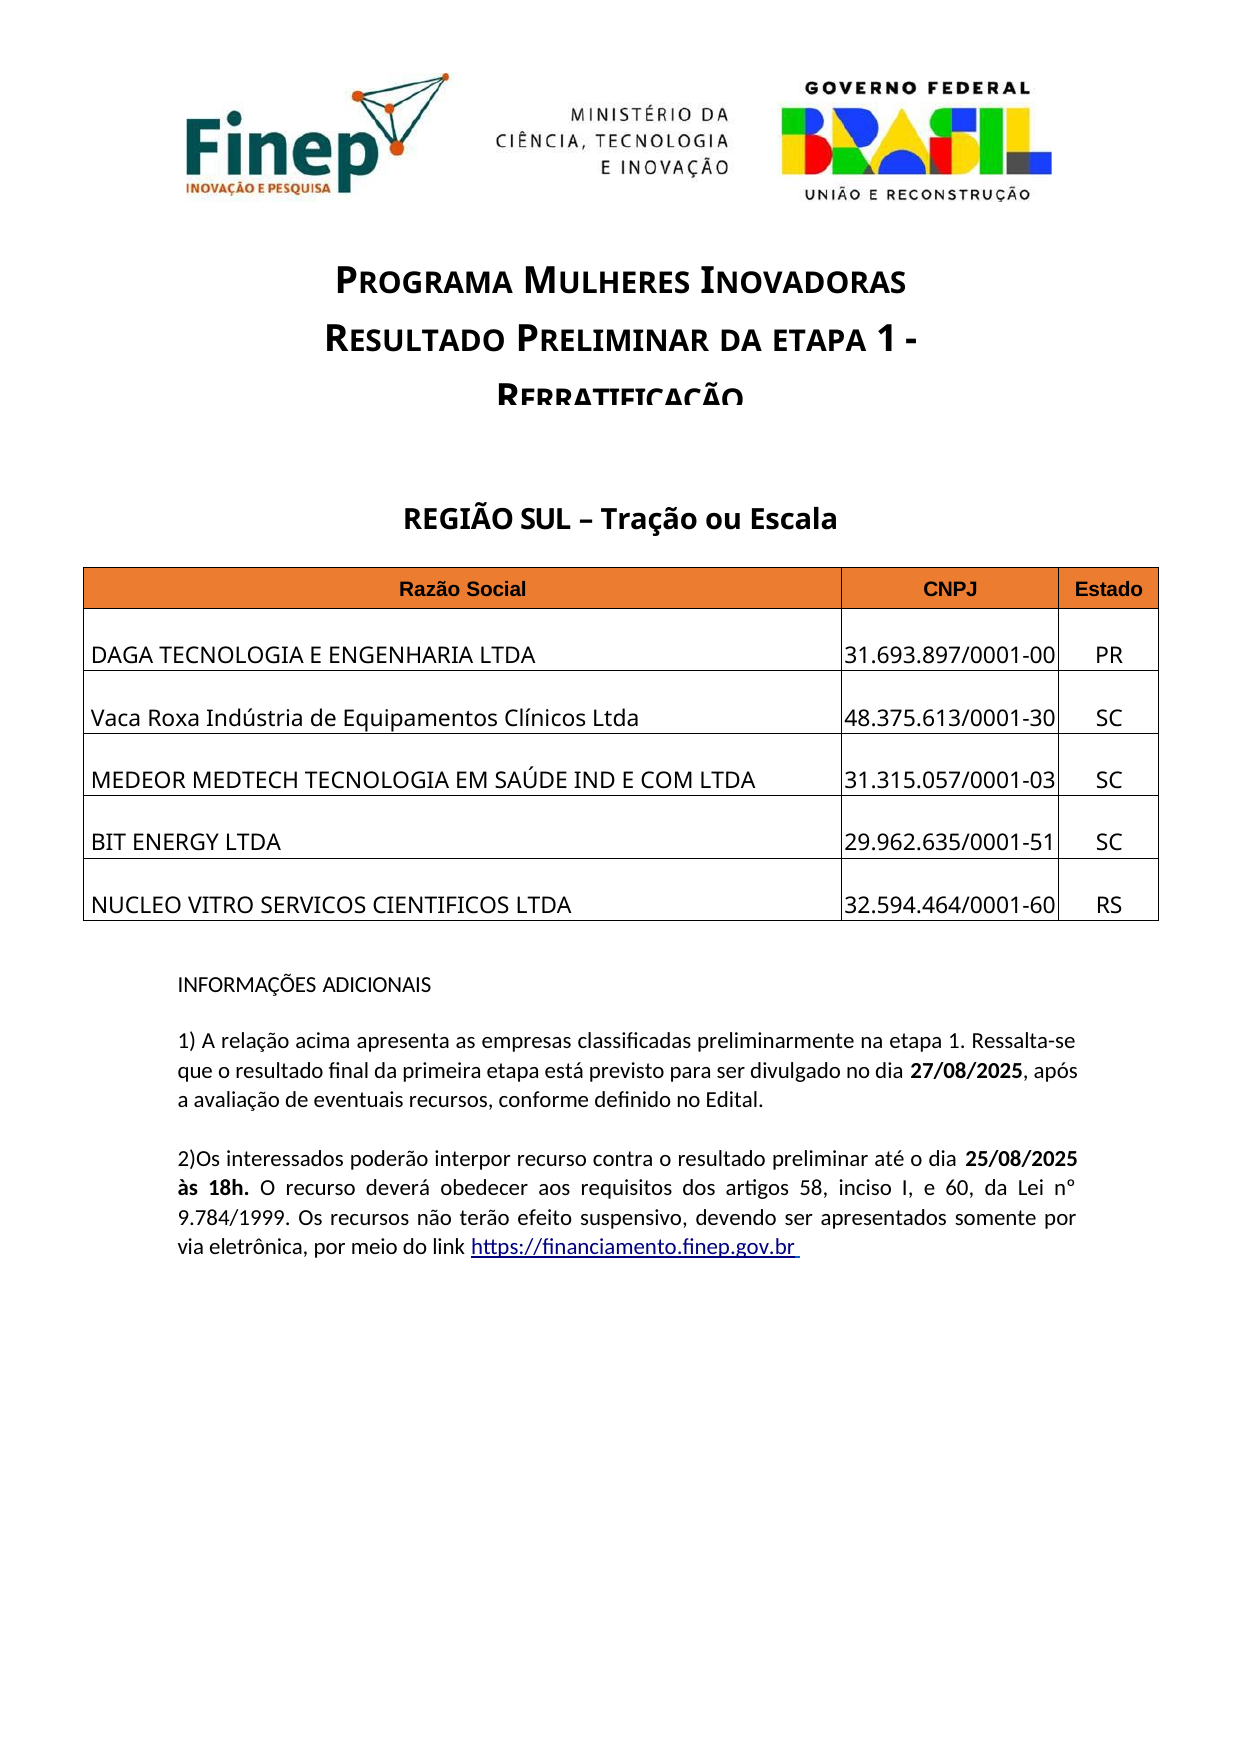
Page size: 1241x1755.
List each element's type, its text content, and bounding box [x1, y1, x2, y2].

table_cell SC [1059, 671, 1158, 733]
subtitle REGIÃO SUL – Tração ou Escala [74, 498, 1167, 538]
table_header CNPJ [842, 568, 1058, 608]
table_cell 32.594.464/0001-60 [842, 859, 1058, 920]
subtitle INFORMAÇÕES ADICIONAIS [177, 971, 1167, 998]
table_cell 48.375.613/0001-30 [842, 671, 1058, 733]
table_cell BIT ENERGY LTDA [84, 796, 841, 857]
table_cell Vaca Roxa Indústria de Equipamentos Clínicos Ltda [84, 671, 841, 733]
table_cell SC [1059, 734, 1158, 795]
table_cell DAGA TECNOLOGIA E ENGENHARIA LTDA [84, 609, 841, 670]
table_header Estado [1059, 568, 1158, 608]
table_cell PR [1059, 609, 1158, 670]
table_cell 29.962.635/0001-51 [842, 796, 1058, 857]
table_cell SC [1059, 796, 1158, 857]
table_header Razão Social [84, 568, 841, 608]
table_cell MEDEOR MEDTECH TECNOLOGIA EM SAÚDE IND E COM LTDA [84, 734, 841, 795]
table_cell 31.315.057/0001-03 [842, 734, 1058, 795]
table_cell NUCLEO VITRO SERVICOS CIENTIFICOS LTDA [84, 859, 841, 920]
table_cell RS [1059, 859, 1158, 920]
text 1) A relação acima apresenta as empresas classificadas preliminarmente na etapa 1. Ressalta-se que o resultado final da primeira etapa está previsto para ser divulgado no dia 27/08/2025, após a avaliação de eventuais recursos, conforme definido no Edital. [177, 1027, 1078, 1113]
table_cell 31.693.897/0001-00 [842, 609, 1058, 670]
text 2)Os interessados poderão interpor recurso contra o resultado preliminar até o dia 25/08/2025 às 18h. O recurso deverá obedecer aos requisitos dos artigos 58, inciso I, e 60, da Lei nº 9.784/1999. Os recursos não terão efeito suspensivo, devendo ser apresentados somente por via eletrônica, por meio do link https://financiamento.finep.gov.br [177, 1144, 1078, 1260]
